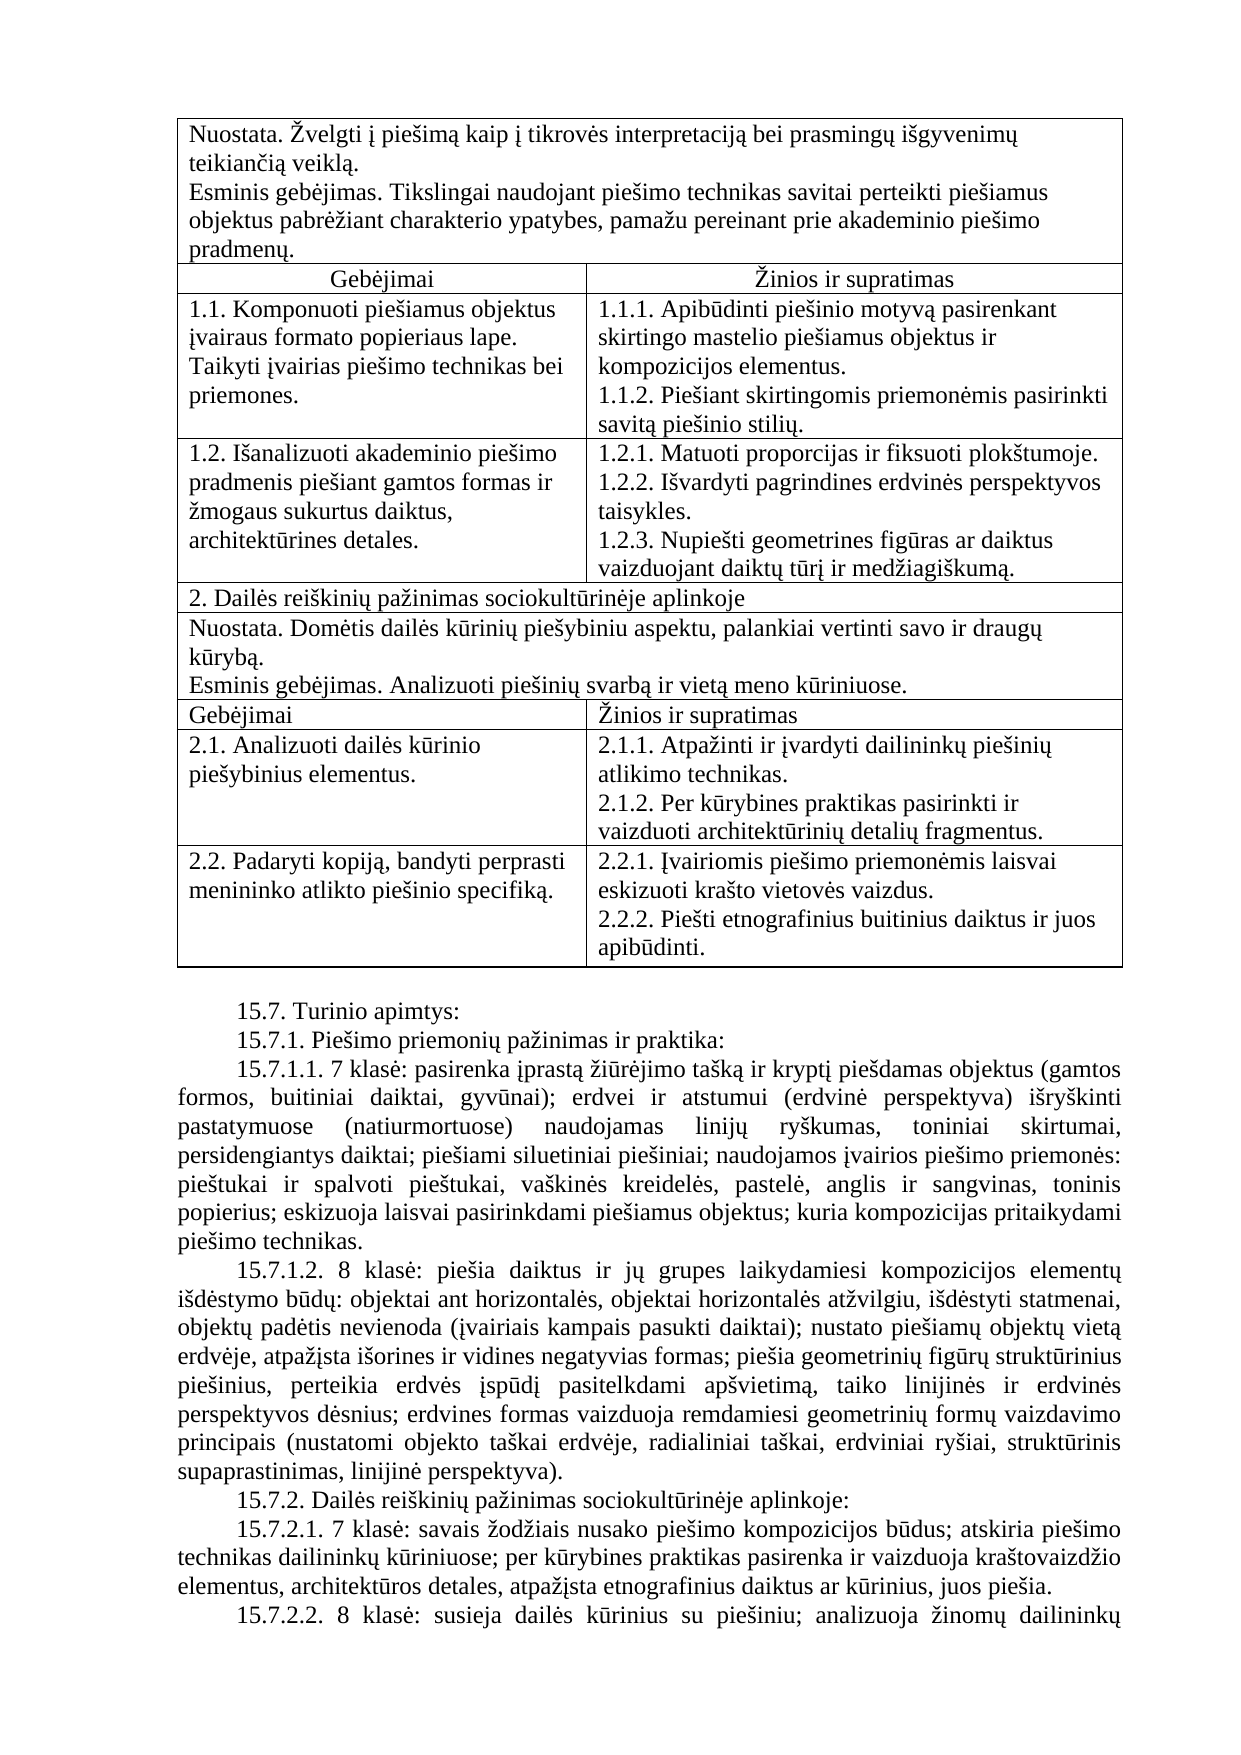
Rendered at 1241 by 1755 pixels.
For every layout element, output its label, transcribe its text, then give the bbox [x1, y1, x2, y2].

text 15.7.2.2. 8 klasė: susieja dailės kūrinius su piešiniu; analizuoja žinomų dailininkų [177, 1600, 1122, 1629]
text 15.7.2.1. 7 klasė: savais žodžiais nusako piešimo kompozicijos būdus; atskiria piešimo technikas dailininkų kūriniuose; per kūrybines praktikas pasirenka ir vaizduoja kraštovaizdžio elementus, architektūros detales, atpažįsta etnografinius daiktus ar kūrinius, juos piešia. [177, 1514, 1122, 1600]
table_cell [1076, 583, 1122, 612]
table_cell 2.1. Analizuoti dailės kūrinio piešybinius elementus. [178, 730, 586, 845]
table_cell 1.2.1. Matuoti proporcijas ir fiksuoti plokštumoje. 1.2.2. Išvardyti pagrindines erdvinės perspektyvos taisykles. 1.2.3. Nupiešti geometrines figūras ar daiktus vaizduojant daiktų tūrį ir medžiagiškumą. [587, 439, 1122, 582]
table_cell Nuostata. Domėtis dailės kūrinių piešybiniu aspektu, palankiai vertinti savo ir draugų kūrybą. Esminis gebėjimas. Analizuoti piešinių svarbą ir vietą meno kūriniuose. [178, 613, 1076, 699]
table_cell 1.1. Komponuoti piešiamus objektus įvairaus formato popieriaus lape. Taikyti įvairias piešimo technikas bei priemones. [178, 294, 586, 437]
table_cell Gebėjimai [178, 264, 586, 293]
table_cell Nuostata. Žvelgti į piešimą kaip į tikrovės interpretaciją bei prasmingų išgyvenimų teikiančią veiklą. Esminis gebėjimas. Tikslingai naudojant piešimo technikas savitai perteikti piešiamus objektus pabrėžiant charakterio ypatybes, pamažu pereinant prie akademinio piešimo pradmenų. [178, 119, 1122, 263]
table_cell [1076, 613, 1122, 699]
table_cell Žinios ir supratimas [587, 264, 1122, 293]
table_cell 2. Dailės reiškinių pažinimas sociokultūrinėje aplinkoje [178, 583, 1076, 612]
text 15.7.1.2. 8 klasė: piešia daiktus ir jų grupes laikydamiesi kompozicijos elementų išdėstymo būdų: objektai ant horizontalės, objektai horizontalės atžvilgiu, išdėstyti statmenai, objektų padėtis nevienoda (įvairiais kampais pasukti daiktai); nustato piešiamų objektų vietą erdvėje, atpažįsta išorines ir vidines negatyvias formas; piešia geometrinių figūrų struktūrinius piešinius, perteikia erdvės įspūdį pasitelkdami apšvietimą, taiko linijinės ir erdvinės perspektyvos dėsnius; erdvines formas vaizduoja remdamiesi geometrinių formų vaizdavimo principais (nustatomi objekto taškai erdvėje, radialiniai taškai, erdviniai ryšiai, struktūrinis supaprastinimas, linijinė perspektyva). [177, 1255, 1122, 1485]
table_cell 2.1.1. Atpažinti ir įvardyti dailininkų piešinių atlikimo technikas. 2.1.2. Per kūrybines praktikas pasirinkti ir vaizduoti architektūrinių detalių fragmentus. [587, 730, 1122, 845]
table_cell Žinios ir supratimas [587, 700, 1122, 729]
table_cell 2.2. Padaryti kopiją, bandyti perprasti menininko atlikto piešinio specifiką. [178, 846, 586, 966]
table_cell Gebėjimai [178, 700, 586, 729]
text 15.7.1.1. 7 klasė: pasirenka įprastą žiūrėjimo tašką ir kryptį piešdamas objektus (gamtos formos, buitiniai daiktai, gyvūnai); erdvei ir atstumui (erdvinė perspektyva) išryškinti pastatymuose (natiurmortuose) naudojamas linijų ryškumas, toniniai skirtumai, persidengiantys daiktai; piešiami siluetiniai piešiniai; naudojamos įvairios piešimo priemonės: pieštukai ir spalvoti pieštukai, vaškinės kreidelės, pastelė, anglis ir sangvinas, toninis popierius; eskizuoja laisvai pasirinkdami piešiamus objektus; kuria kompozicijas pritaikydami piešimo technikas. [177, 1054, 1122, 1255]
table_cell 1.2. Išanalizuoti akademinio piešimo pradmenis piešiant gamtos formas ir žmogaus sukurtus daiktus, architektūrines detales. [178, 439, 586, 582]
text 15.7.1. Piešimo priemonių pažinimas ir praktika: [177, 1025, 1122, 1054]
table_cell 1.1.1. Apibūdinti piešinio motyvą pasirenkant skirtingo mastelio piešiamus objektus ir kompozicijos elementus. 1.1.2. Piešiant skirtingomis priemonėmis pasirinkti savitą piešinio stilių. [587, 294, 1122, 437]
text 15.7. Turinio apimtys: [177, 996, 1122, 1025]
text 15.7.2. Dailės reiškinių pažinimas sociokultūrinėje aplinkoje: [177, 1485, 1122, 1514]
table_cell 2.2.1. Įvairiomis piešimo priemonėmis laisvai eskizuoti krašto vietovės vaizdus. 2.2.2. Piešti etnografinius buitinius daiktus ir juos apibūdinti. [587, 846, 1122, 966]
